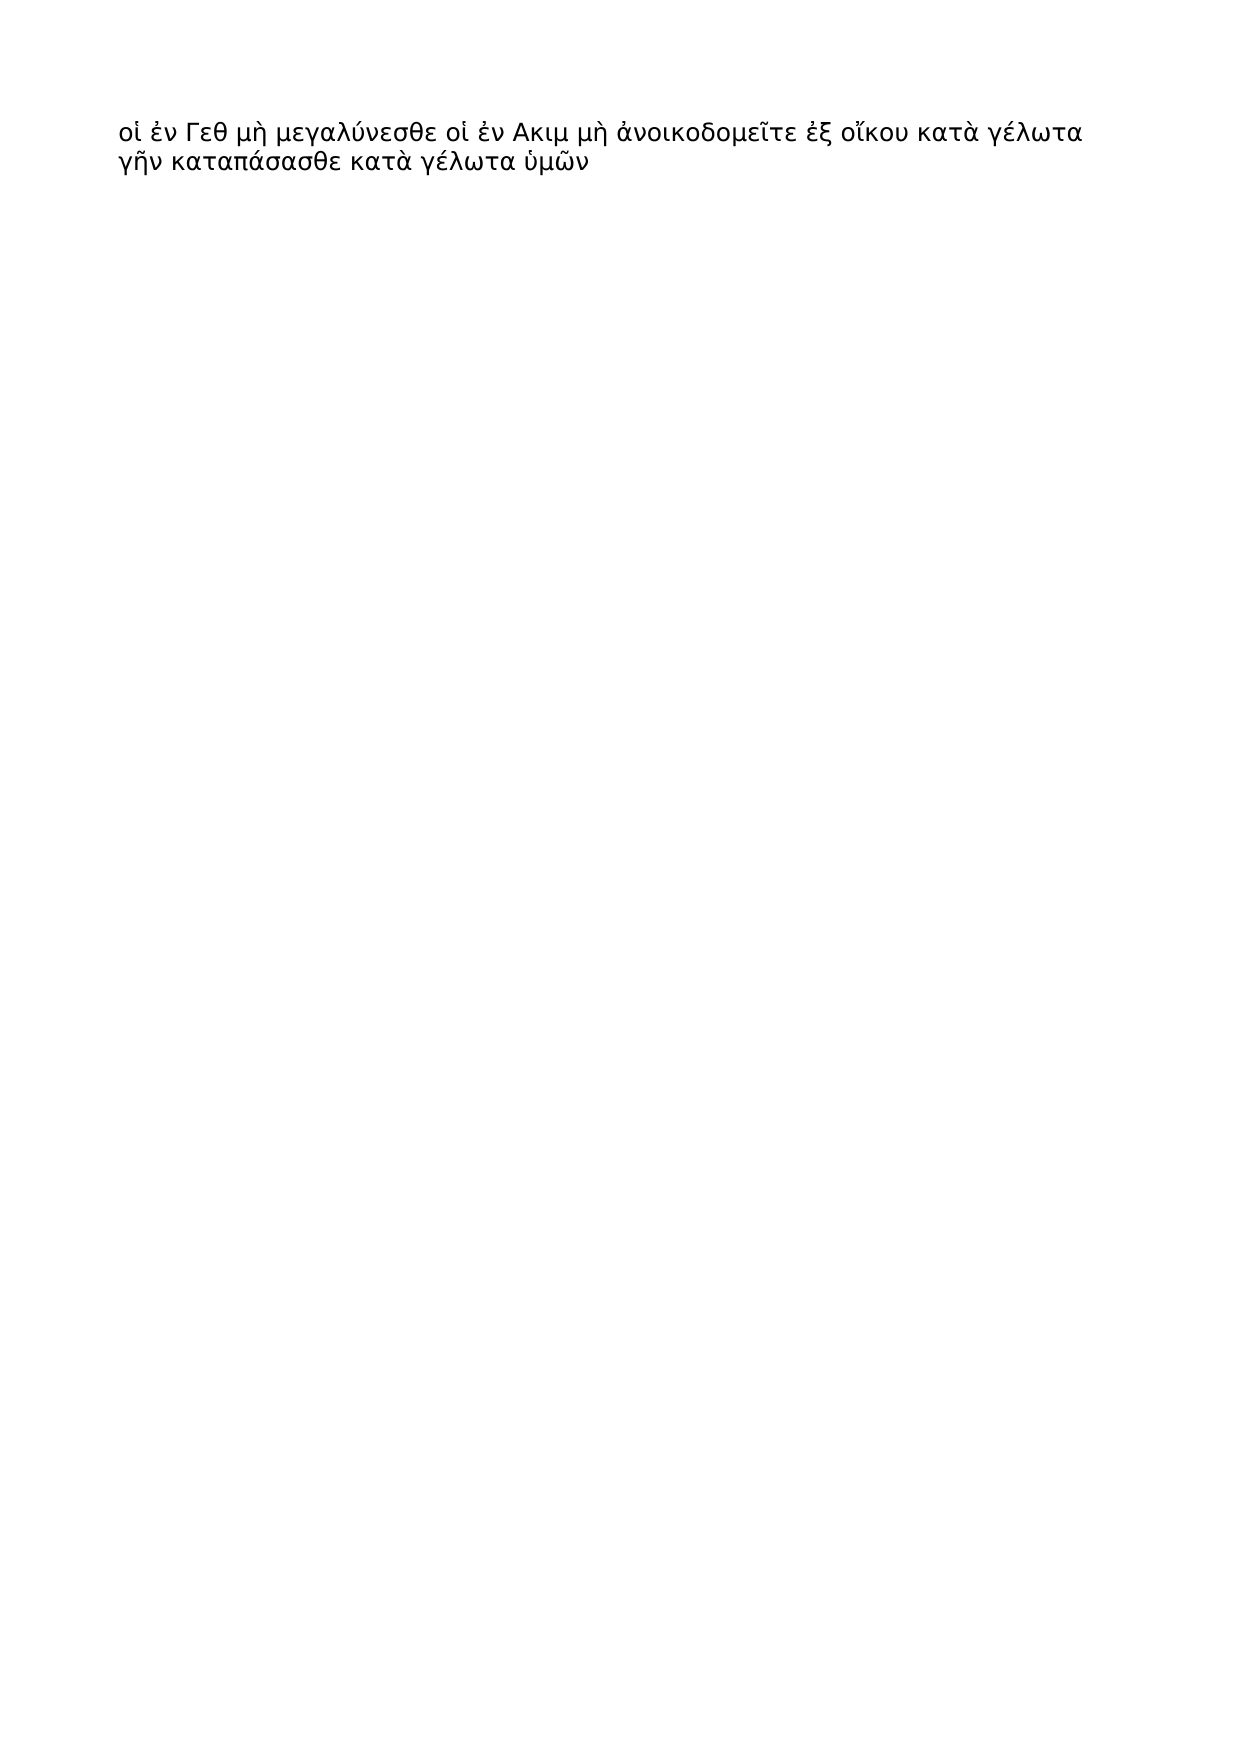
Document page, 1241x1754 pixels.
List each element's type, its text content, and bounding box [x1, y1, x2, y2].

text οἱ ἐν Γεθ μὴ μεγαλύνεσθε οἱ ἐν Ακιμ μὴ ἀνοικοδομεῖτε ἐξ οἴκου κατὰ γέλωτα γῆν καταπάσασθε κατὰ γέλωτα ὑμῶν [118, 118, 1122, 176]
